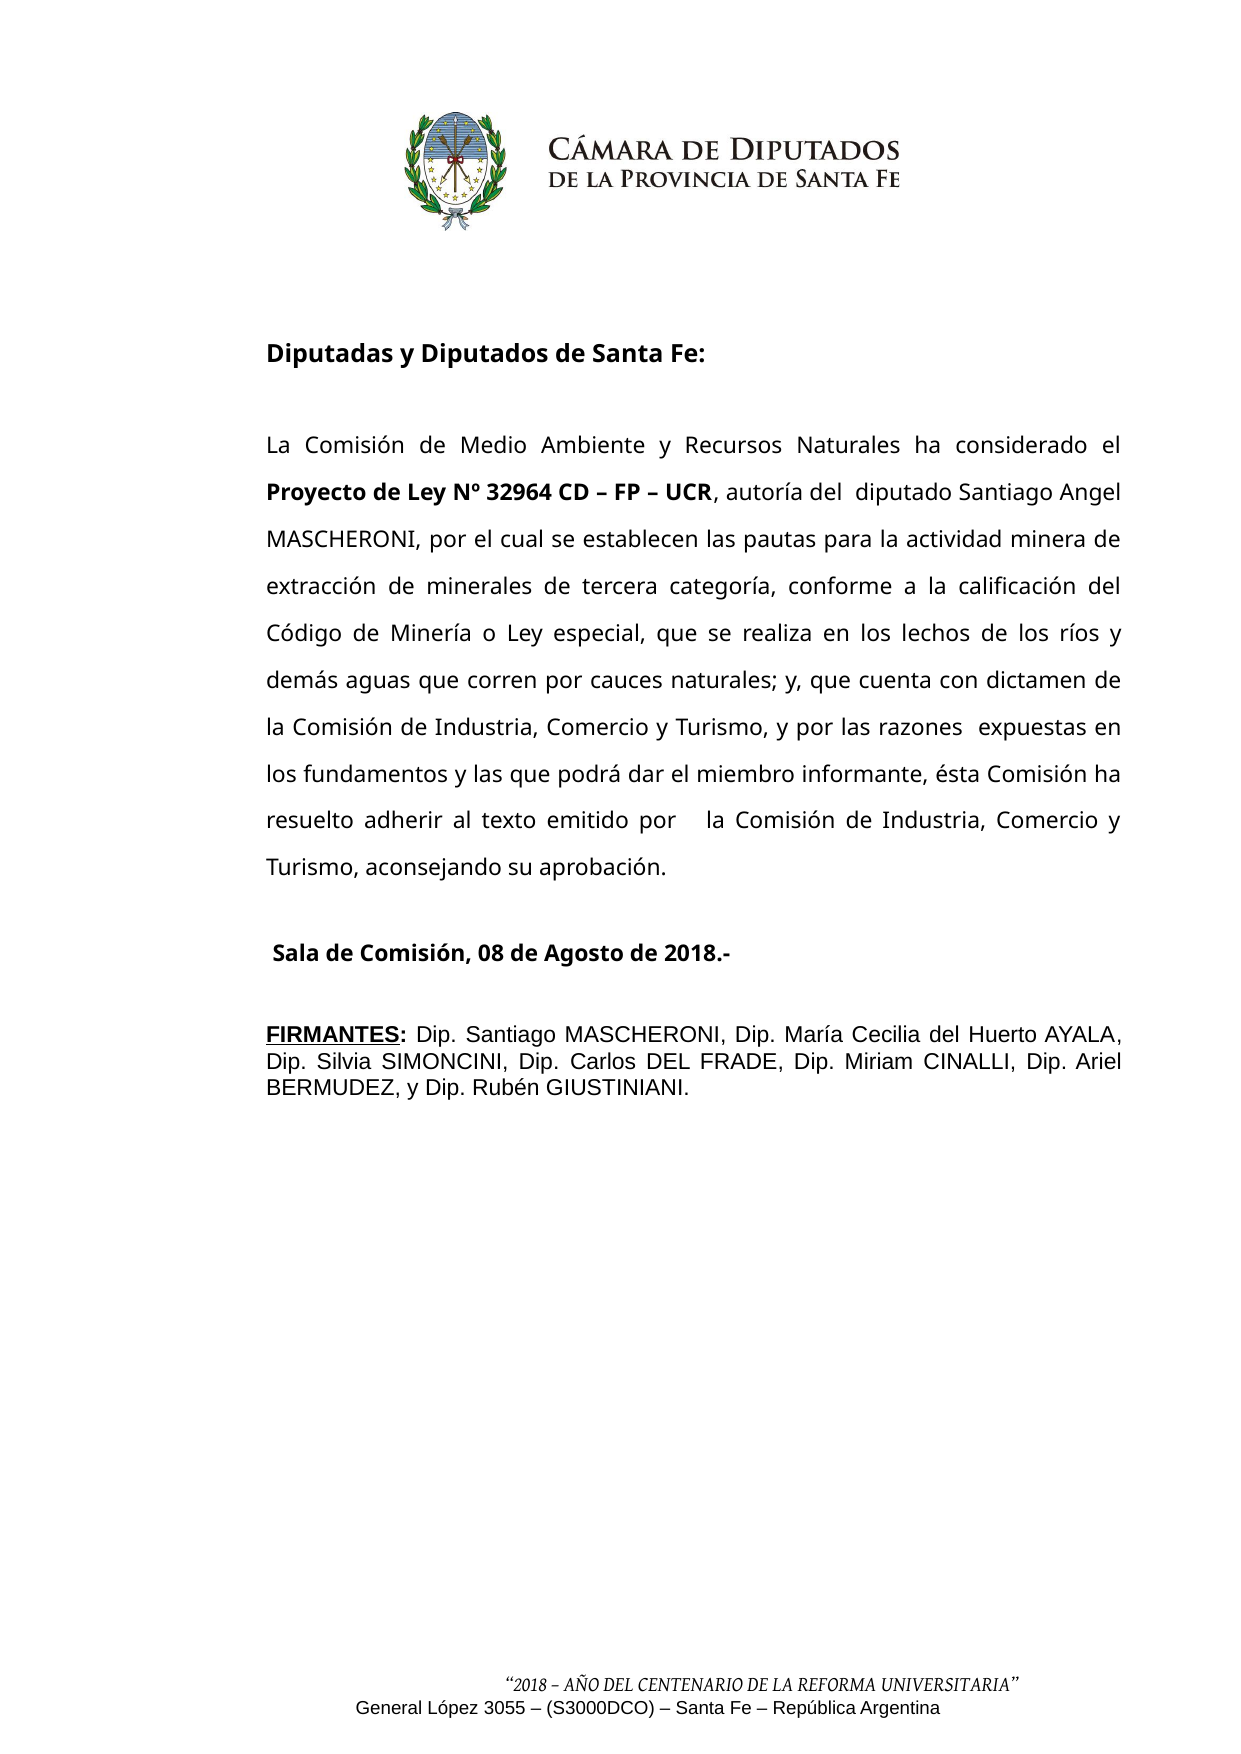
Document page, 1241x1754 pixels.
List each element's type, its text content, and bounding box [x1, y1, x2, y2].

picture [404, 112, 900, 235]
text Diputadas y Diputados de Santa Fe: [266, 335, 1122, 369]
text Sala de Comisión, 08 de Agosto de 2018.- [266, 934, 1122, 968]
text FIRMANTES: Dip. Santiago MASCHERONI, Dip. María Cecilia del Huerto AYALA, Dip. Silvia SIMONCINI, Dip. Carlos DEL FRADE, Dip. Miriam CINALLI, Dip. Ariel BERMUDEZ, y Dip. Rubén GIUSTINIANI. [266, 1021, 1122, 1100]
text La Comisión de Medio Ambiente y Recursos Naturales ha considerado el Proyecto de Ley Nº 32964 CD – FP – UCR, autoría del diputado Santiago Angel MASCHERONI, por el cual se establecen las pautas para la actividad minera de extracción de minerales de tercera categoría, conforme a la calificación del Código de Minería o Ley especial, que se realiza en los lechos de los ríos y demás aguas que corren por cauces naturales; y, que cuenta con dictamen de la Comisión de Industria, Comercio y Turismo, y por las razones expuestas en los fundamentos y las que podrá dar el miembro informante, ésta Comisión ha resuelto adherir al texto emitido por la Comisión de Industria, Comercio y Turismo, aconsejando su aprobación. [266, 429, 1122, 883]
